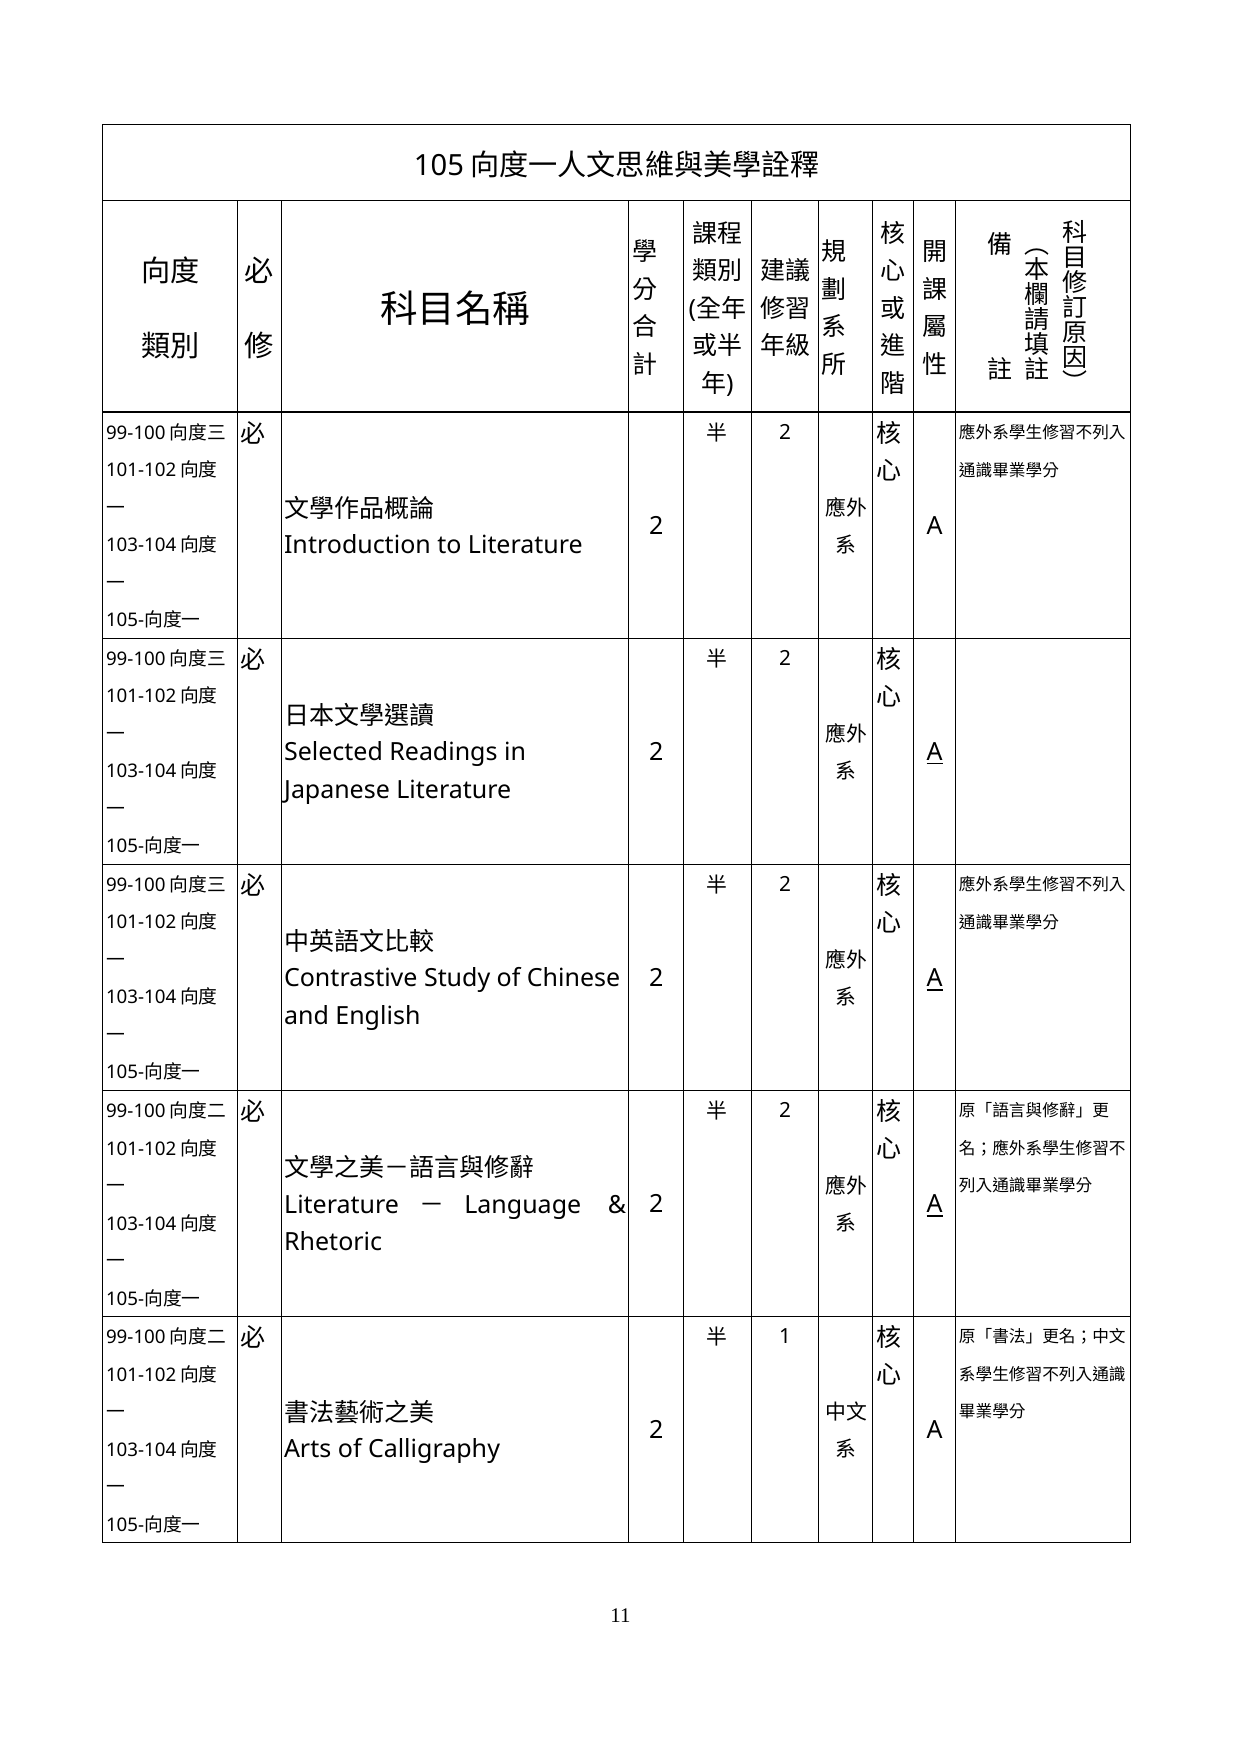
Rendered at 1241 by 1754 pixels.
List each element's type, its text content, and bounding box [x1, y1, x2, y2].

table_cell 必 [238, 1317, 281, 1542]
table_header 105向度一人文思維與美學詮釋 [103, 125, 1130, 200]
table_cell 核心或進階 [873, 201, 913, 411]
table_cell 半 [684, 1091, 751, 1316]
table_cell 必 [238, 1091, 281, 1316]
table_cell 2 [629, 1317, 683, 1542]
table_cell 科目名稱 [282, 201, 628, 411]
table_cell 中文系 [819, 1317, 872, 1542]
table_cell 2 [752, 639, 818, 863]
table_cell 課程類別(全年或半年) [684, 201, 751, 411]
table_cell 99-100向度二 101-102向度一 103-104向度一 105-向度一 [103, 1317, 237, 1542]
table_cell [956, 639, 1130, 863]
table_cell 文學作品概論 Introduction to Literature [282, 413, 628, 637]
table_cell 應外系 [819, 639, 872, 863]
table_cell 1 [752, 1317, 818, 1542]
table_cell A [914, 413, 955, 637]
table_cell 日本文學選讀 Selected Readings in Japanese Literature [282, 639, 628, 863]
table_cell 半 [684, 639, 751, 863]
table_cell 2 [752, 413, 818, 637]
table_cell 應外系學生修習不列入通識畢業學分 [956, 413, 1130, 637]
table_cell 99-100向度二 101-102向度一 103-104向度一 105-向度一 [103, 1091, 237, 1316]
table_cell 文學之美－語言與修辭 Literature－Language & Rhetoric [282, 1091, 628, 1316]
table_cell 科目修訂原因） （本欄請填註 備 註 全文完 [956, 201, 1130, 411]
table_cell 2 [752, 865, 818, 1089]
table_cell A [914, 865, 955, 1089]
table_cell 應外系 [819, 1091, 872, 1316]
table_cell 原「語言與修辭」更名；應外系學生修習不列入通識畢業學分 [956, 1091, 1130, 1316]
table_cell 核心 [873, 413, 913, 637]
table_cell 必 [238, 639, 281, 863]
table_cell 2 [752, 1091, 818, 1316]
table_cell 99-100向度三 101-102向度一 103-104向度一 105-向度一 [103, 865, 237, 1089]
table_cell 學分合計 [629, 201, 683, 411]
table_cell 書法藝術之美 Arts of Calligraphy [282, 1317, 628, 1542]
table_cell 2 [629, 413, 683, 637]
table_cell 必 [238, 413, 281, 637]
table_cell 99-100向度三 101-102向度一 103-104向度一 105-向度一 [103, 413, 237, 637]
table_cell A [914, 639, 955, 863]
table_cell 應外系 [819, 413, 872, 637]
table_cell 核心 [873, 865, 913, 1089]
table_cell A [914, 1317, 955, 1542]
table_cell 應外系 [819, 865, 872, 1089]
table_cell 中英語文比較 Contrastive Study of Chinese and English [282, 865, 628, 1089]
table_cell A [914, 1091, 955, 1316]
table_cell 2 [629, 639, 683, 863]
table_cell 核心 [873, 1091, 913, 1316]
table_cell 半 [684, 413, 751, 637]
table_cell 建議修習年級 [752, 201, 818, 411]
table_cell 應外系學生修習不列入通識畢業學分 [956, 865, 1130, 1089]
table_cell 規劃系所 [819, 201, 872, 411]
table_cell 2 [629, 1091, 683, 1316]
table_cell 2 [629, 865, 683, 1089]
table_cell 核心 [873, 1317, 913, 1542]
table_cell 開課屬性 [914, 201, 955, 411]
table_cell 必 [238, 865, 281, 1089]
table_cell 核心 [873, 639, 913, 863]
table_cell 半 [684, 865, 751, 1089]
table_cell 99-100向度三 101-102向度一 103-104向度一 105-向度一 [103, 639, 237, 863]
table_cell 半 [684, 1317, 751, 1542]
table_cell 向度 類別 [103, 201, 237, 411]
table_cell 必修 [238, 201, 281, 411]
table_cell 原「書法」更名；中文系學生修習不列入通識畢業學分 [956, 1317, 1130, 1542]
